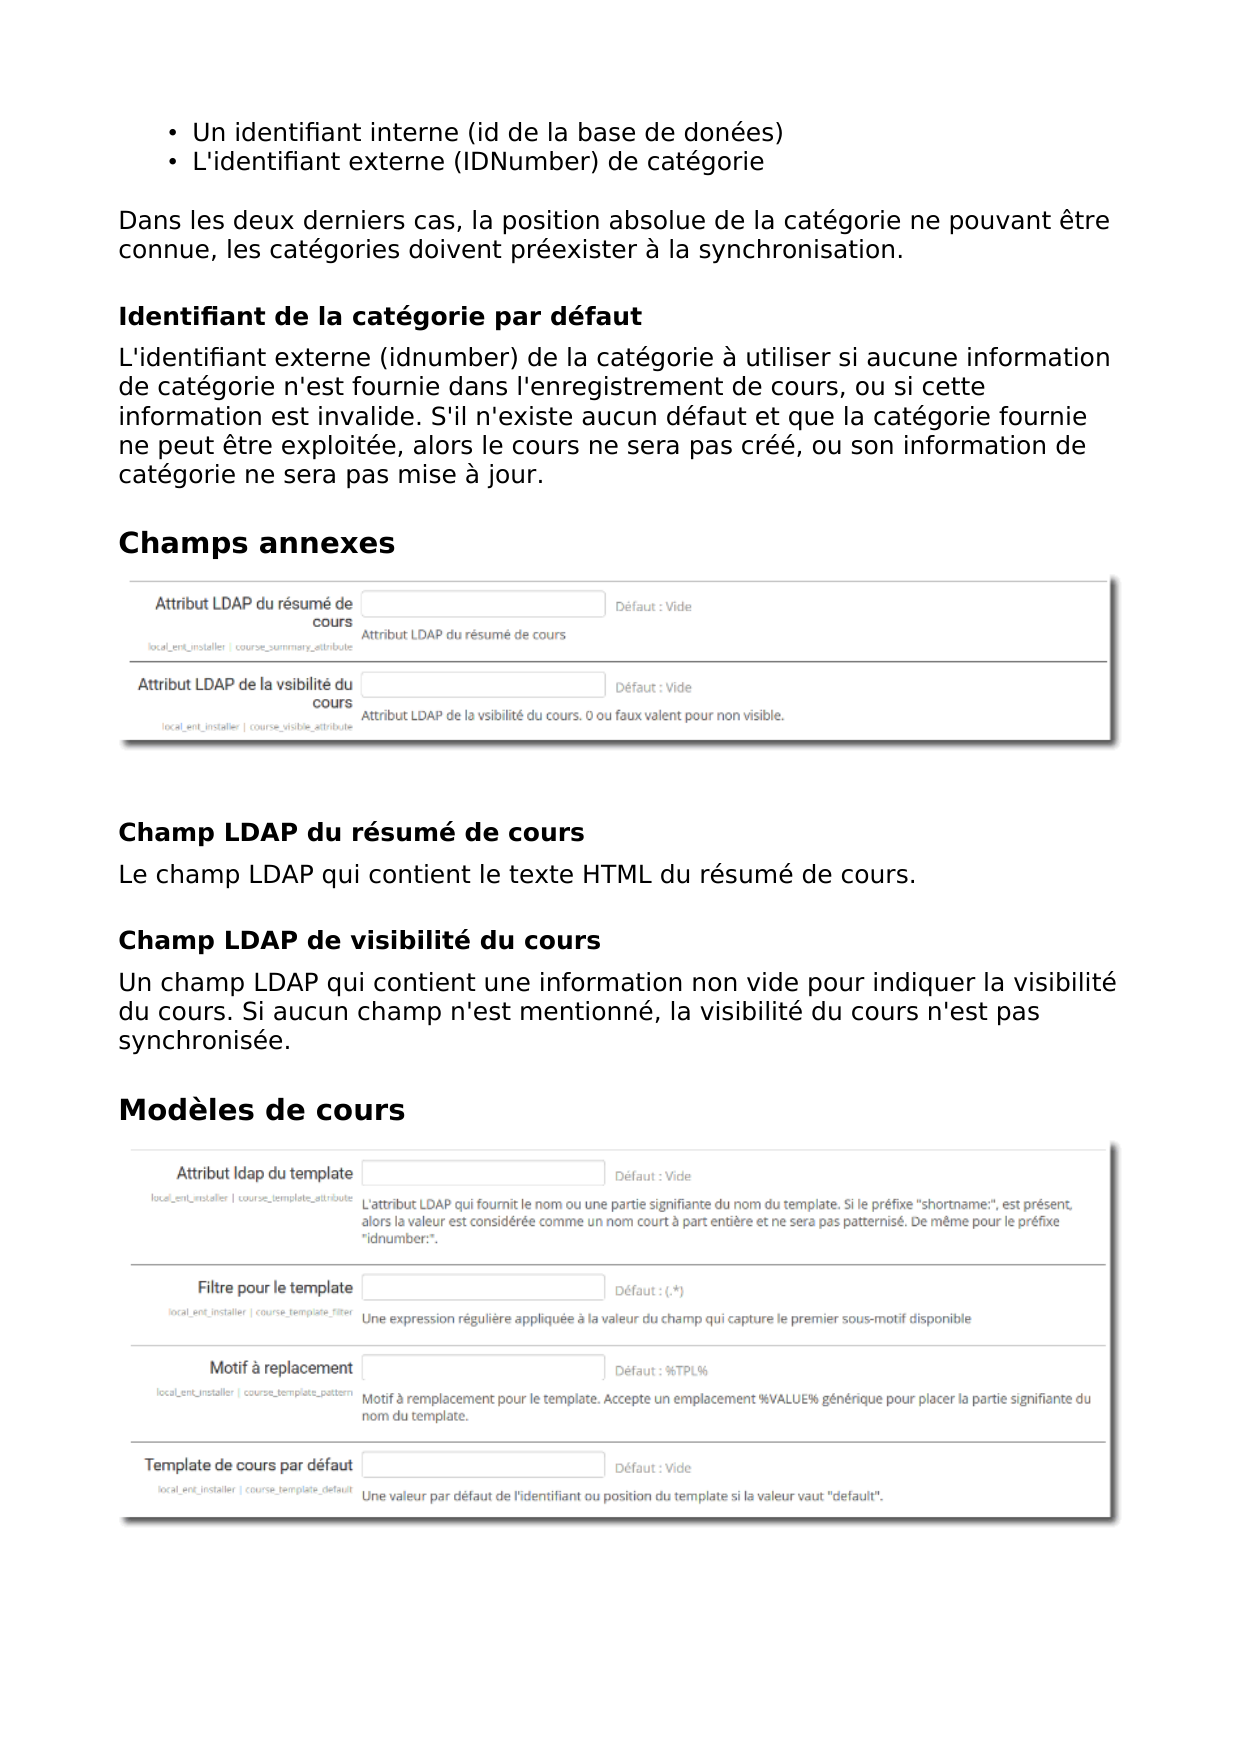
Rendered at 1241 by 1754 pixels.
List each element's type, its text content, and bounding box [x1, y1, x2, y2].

list Un identifiant interne (id de la base de donées) [177, 118, 1122, 147]
text Dans les deux derniers cas, la position absolue de la catégorie ne pouvant être connue, les catégories doivent préexister à la synchronisation. [118, 206, 1122, 264]
subtitle Identifiant de la catégorie par défaut [118, 302, 1122, 331]
subtitle Champ LDAP du résumé de cours [118, 818, 1122, 847]
text Un champ LDAP qui contient une information non vide pour indiquer la visibilité du cours. Si aucun champ n'est mentionné, la visibilité du cours n'est pas synchronisée. [118, 968, 1122, 1056]
subtitle Modèles de cours [118, 1093, 1122, 1127]
picture [118, 573, 1123, 752]
subtitle Champ LDAP de visibilité du cours [118, 926, 1122, 956]
list L'identifiant externe (IDNumber) de catégorie [177, 147, 1122, 176]
subtitle Champs annexes [118, 527, 1122, 561]
text L'identifiant externe (idnumber) de la catégorie à utiliser si aucune information de catégorie n'est fournie dans l'enregistrement de cours, ou si cette information est invalide. S'il n'existe aucun défaut et que la catégorie fournie ne peut être exploitée, alors le cours ne sera pas créé, ou son information de catégorie ne sera pas mise à jour. [118, 343, 1122, 489]
picture [118, 1139, 1123, 1529]
text Le champ LDAP qui contient le texte HTML du résumé de cours. [118, 860, 1122, 889]
